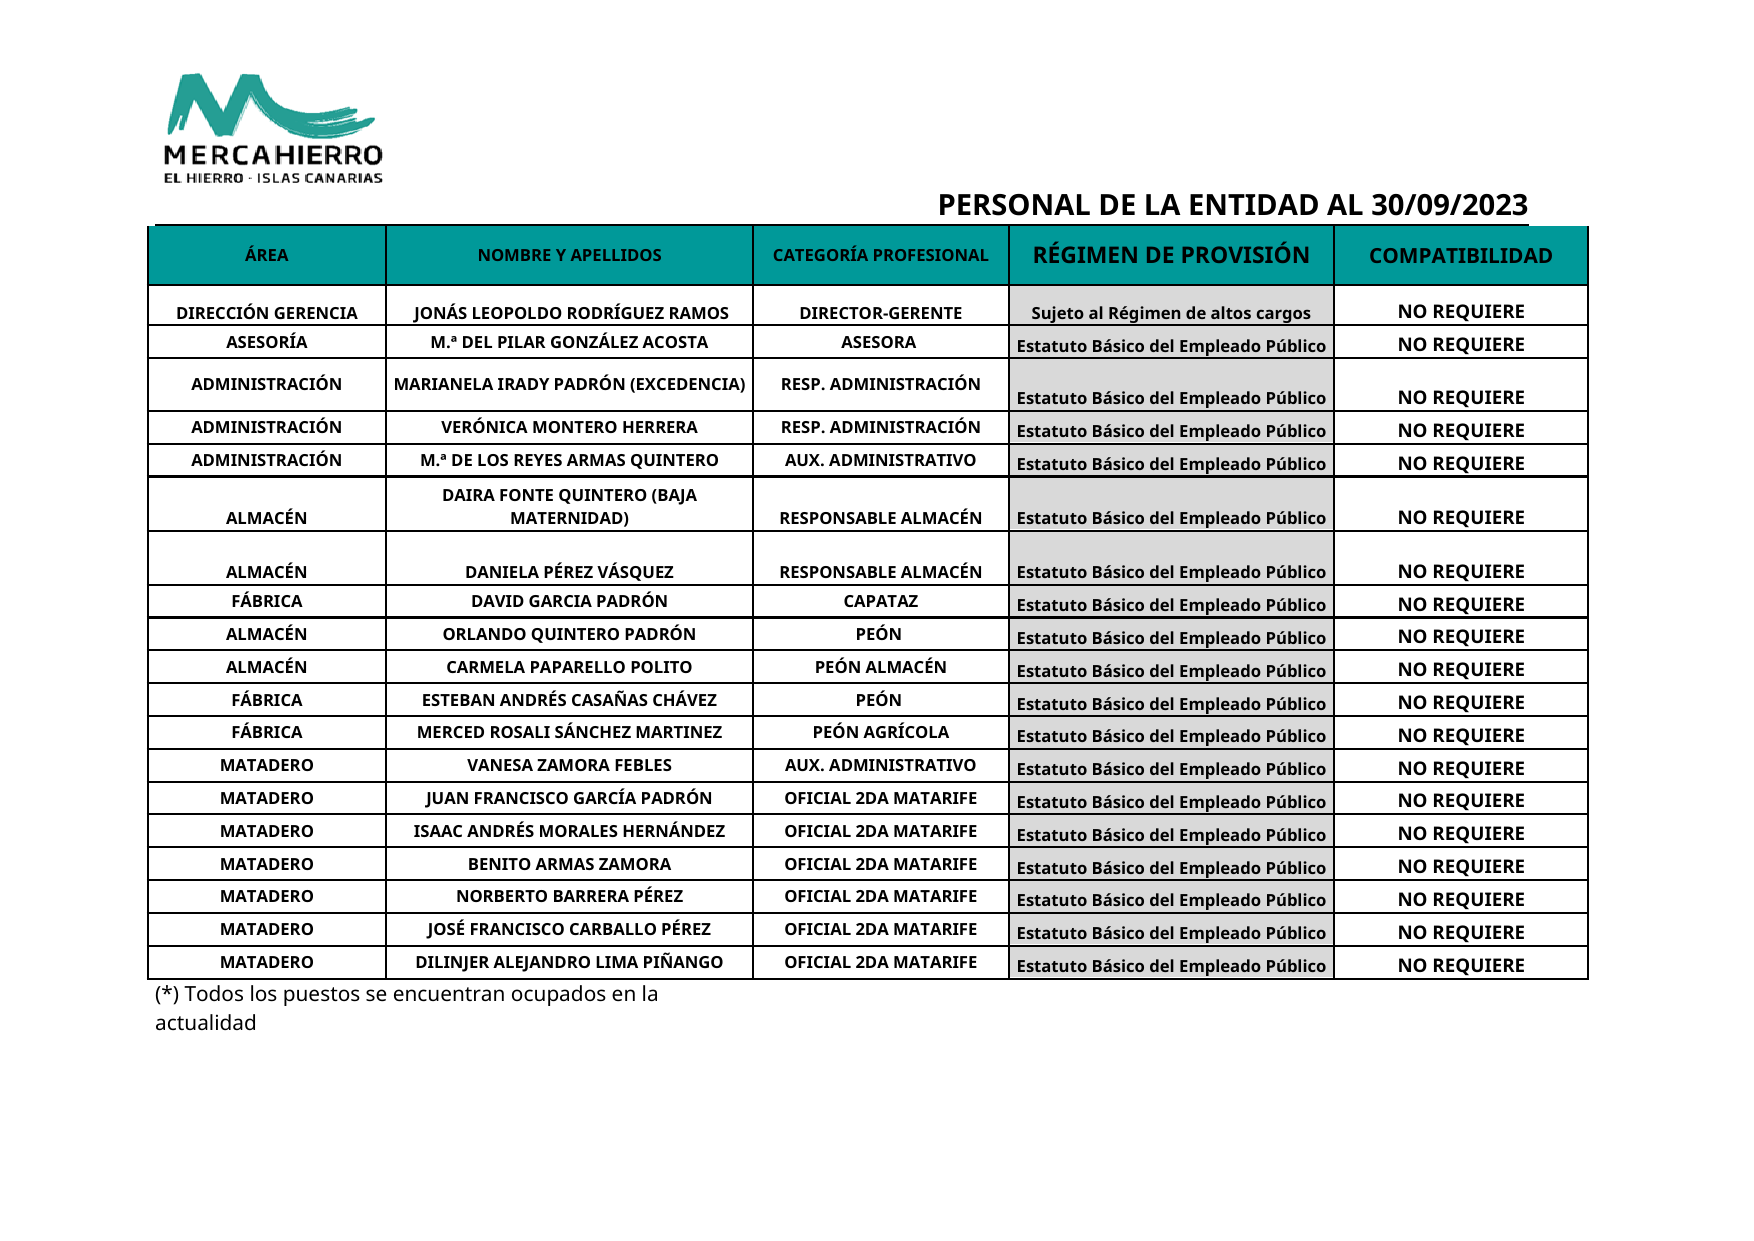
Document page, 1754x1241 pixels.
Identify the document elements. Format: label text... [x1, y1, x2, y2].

table_cell [1589, 945, 1632, 977]
table_cell [1589, 748, 1632, 781]
table_cell RESPONSABLE ALMACÉN [754, 478, 1008, 529]
table_cell [1334, 980, 1588, 1036]
table_cell OFICIAL 2DA MATARIFE [754, 914, 1008, 944]
table_cell [1589, 584, 1632, 616]
table_cell ADMINISTRACIÓN [149, 359, 385, 410]
table_cell ÁREA [149, 226, 385, 284]
table_cell DIRECCIÓN GERENCIA [149, 286, 385, 324]
table_cell Estatuto Básico del Empleado Público [1010, 532, 1333, 584]
table_cell M.ª DE LOS REYES ARMAS QUINTERO [387, 445, 752, 475]
table_cell [753, 980, 1008, 1036]
table_cell ALMACÉN [149, 651, 385, 682]
table_cell NO REQUIERE [1335, 359, 1587, 410]
table_cell NO REQUIERE [1335, 783, 1587, 813]
table_cell OFICIAL 2DA MATARIFE [754, 881, 1008, 912]
table_cell ALMACÉN [149, 619, 385, 649]
table_cell ISAAC ANDRÉS MORALES HERNÁNDEZ [387, 815, 752, 846]
table_cell ADMINISTRACIÓN [149, 445, 385, 475]
table_cell NO REQUIERE [1335, 947, 1587, 977]
table_cell ALMACÉN [149, 478, 385, 529]
table_cell RESP. ADMINISTRACIÓN [754, 359, 1008, 410]
table_cell NO REQUIERE [1335, 478, 1587, 529]
table_cell M.ª DEL PILAR GONZÁLEZ ACOSTA [387, 326, 752, 357]
table_cell [1009, 980, 1334, 1036]
table_cell Estatuto Básico del Empleado Público [1010, 717, 1333, 748]
table_cell FÁBRICA [149, 684, 385, 715]
table_cell [1589, 715, 1632, 748]
table_cell MATADERO [149, 914, 385, 944]
table_cell Estatuto Básico del Empleado Público [1010, 359, 1333, 410]
table_cell Estatuto Básico del Empleado Público [1010, 750, 1333, 781]
table_cell RÉGIMEN DE PROVISIÓN [1010, 226, 1333, 284]
table_cell NO REQUIERE [1335, 326, 1587, 357]
table_cell AUX. ADMINISTRATIVO [754, 445, 1008, 475]
table_cell FÁBRICA [149, 717, 385, 748]
table_cell [1589, 410, 1632, 442]
table_cell [1588, 978, 1632, 1036]
table_cell ESTEBAN ANDRÉS CASAÑAS CHÁVEZ [387, 684, 752, 715]
table_cell VERÓNICA MONTERO HERRERA [387, 412, 752, 442]
table_cell MATADERO [149, 783, 385, 813]
table_cell NORBERTO BARRERA PÉREZ [387, 881, 752, 912]
table_cell ALMACÉN [149, 532, 385, 584]
table_cell JUAN FRANCISCO GARCÍA PADRÓN [387, 783, 752, 813]
table_cell [1589, 846, 1632, 879]
table_cell DIRECTOR-GERENTE [754, 286, 1008, 324]
table_cell MERCED ROSALI SÁNCHEZ MARTINEZ [387, 717, 752, 748]
table_cell JONÁS LEOPOLDO RODRÍGUEZ RAMOS [387, 286, 752, 324]
table_cell NO REQUIERE [1335, 750, 1587, 781]
table_cell [1589, 324, 1632, 357]
table_header [148, 44, 1632, 226]
table_cell PEÓN [754, 619, 1008, 649]
table_cell [1589, 530, 1632, 584]
table_cell MATADERO [149, 947, 385, 977]
table_cell Estatuto Básico del Empleado Público [1010, 881, 1333, 912]
table_cell DAVID GARCIA PADRÓN [387, 586, 752, 616]
table_cell Estatuto Básico del Empleado Público [1010, 914, 1333, 944]
table_cell NO REQUIERE [1335, 914, 1587, 944]
table_cell NO REQUIERE [1335, 684, 1587, 715]
table_cell Estatuto Básico del Empleado Público [1010, 651, 1333, 682]
table_cell ADMINISTRACIÓN [149, 412, 385, 442]
table_cell MATADERO [149, 881, 385, 912]
table_cell Estatuto Básico del Empleado Público [1010, 586, 1333, 616]
table_cell MATADERO [149, 750, 385, 781]
table_cell NO REQUIERE [1335, 286, 1587, 324]
table_cell NOMBRE Y APELLIDOS [387, 226, 752, 284]
table_cell COMPATIBILIDAD [1335, 226, 1587, 284]
table_cell PEÓN [754, 684, 1008, 715]
table_cell [1589, 879, 1632, 912]
table_cell Estatuto Básico del Empleado Público [1010, 412, 1333, 442]
table_cell PEÓN AGRÍCOLA [754, 717, 1008, 748]
table_cell NO REQUIERE [1335, 532, 1587, 584]
table_cell MATADERO [149, 815, 385, 846]
table_cell NO REQUIERE [1335, 881, 1587, 912]
table_cell NO REQUIERE [1335, 412, 1587, 442]
table_cell [1589, 781, 1632, 813]
table_cell MATADERO [149, 848, 385, 879]
table_cell ORLANDO QUINTERO PADRÓN [387, 619, 752, 649]
table_cell Estatuto Básico del Empleado Público [1010, 445, 1333, 475]
table_cell NO REQUIERE [1335, 445, 1587, 475]
table_cell FÁBRICA [149, 586, 385, 616]
table_cell OFICIAL 2DA MATARIFE [754, 848, 1008, 879]
table_cell NO REQUIERE [1335, 815, 1587, 846]
table_cell (*) Todos los puestos se encuentran ocupados en la actualidad [148, 980, 753, 1036]
table_cell [1589, 912, 1632, 944]
table_cell PEÓN ALMACÉN [754, 651, 1008, 682]
table_cell [1589, 226, 1632, 284]
table_cell Sujeto al Régimen de altos cargos [1010, 286, 1333, 324]
table_cell Estatuto Básico del Empleado Público [1010, 326, 1333, 357]
table_cell Estatuto Básico del Empleado Público [1010, 619, 1333, 649]
table_cell [1589, 475, 1632, 529]
table_cell NO REQUIERE [1335, 717, 1587, 748]
table_cell Estatuto Básico del Empleado Público [1010, 684, 1333, 715]
table_cell DANIELA PÉREZ VÁSQUEZ [387, 532, 752, 584]
table_cell OFICIAL 2DA MATARIFE [754, 947, 1008, 977]
table_cell [1589, 682, 1632, 715]
table_cell Estatuto Básico del Empleado Público [1010, 848, 1333, 879]
table_cell Estatuto Básico del Empleado Público [1010, 478, 1333, 529]
table_cell [1589, 284, 1632, 324]
table_cell RESPONSABLE ALMACÉN [754, 532, 1008, 584]
table_cell DAIRA FONTE QUINTERO (BAJA MATERNIDAD) [387, 478, 752, 529]
table_header PERSONAL DE LA ENTIDAD AL 30/09/2023 [155, 73, 1529, 224]
table_cell ASESORA [754, 326, 1008, 357]
table_cell Estatuto Básico del Empleado Público [1010, 947, 1333, 977]
table_cell NO REQUIERE [1335, 619, 1587, 649]
table_cell NO REQUIERE [1335, 848, 1587, 879]
table_cell BENITO ARMAS ZAMORA [387, 848, 752, 879]
table_cell RESP. ADMINISTRACIÓN [754, 412, 1008, 442]
table_cell Estatuto Básico del Empleado Público [1010, 783, 1333, 813]
table_cell MARIANELA IRADY PADRÓN (EXCEDENCIA) [387, 359, 752, 410]
table_cell [1589, 357, 1632, 410]
table_cell NO REQUIERE [1335, 586, 1587, 616]
table_cell [1589, 813, 1632, 846]
table_cell JOSÉ FRANCISCO CARBALLO PÉREZ [387, 914, 752, 944]
table_cell OFICIAL 2DA MATARIFE [754, 783, 1008, 813]
table_cell AUX. ADMINISTRATIVO [754, 750, 1008, 781]
table_cell NO REQUIERE [1335, 651, 1587, 682]
table_cell Estatuto Básico del Empleado Público [1010, 815, 1333, 846]
table_cell [1589, 616, 1632, 649]
table_cell CAPATAZ [754, 586, 1008, 616]
table_cell VANESA ZAMORA FEBLES [387, 750, 752, 781]
table_cell [1589, 649, 1632, 682]
table_cell [1589, 443, 1632, 475]
table_cell CATEGORÍA PROFESIONAL [754, 226, 1008, 284]
table_cell CARMELA PAPARELLO POLITO [387, 651, 752, 682]
table_cell DILINJER ALEJANDRO LIMA PIÑANGO [387, 947, 752, 977]
table_cell ASESORÍA [149, 326, 385, 357]
table_cell OFICIAL 2DA MATARIFE [754, 815, 1008, 846]
